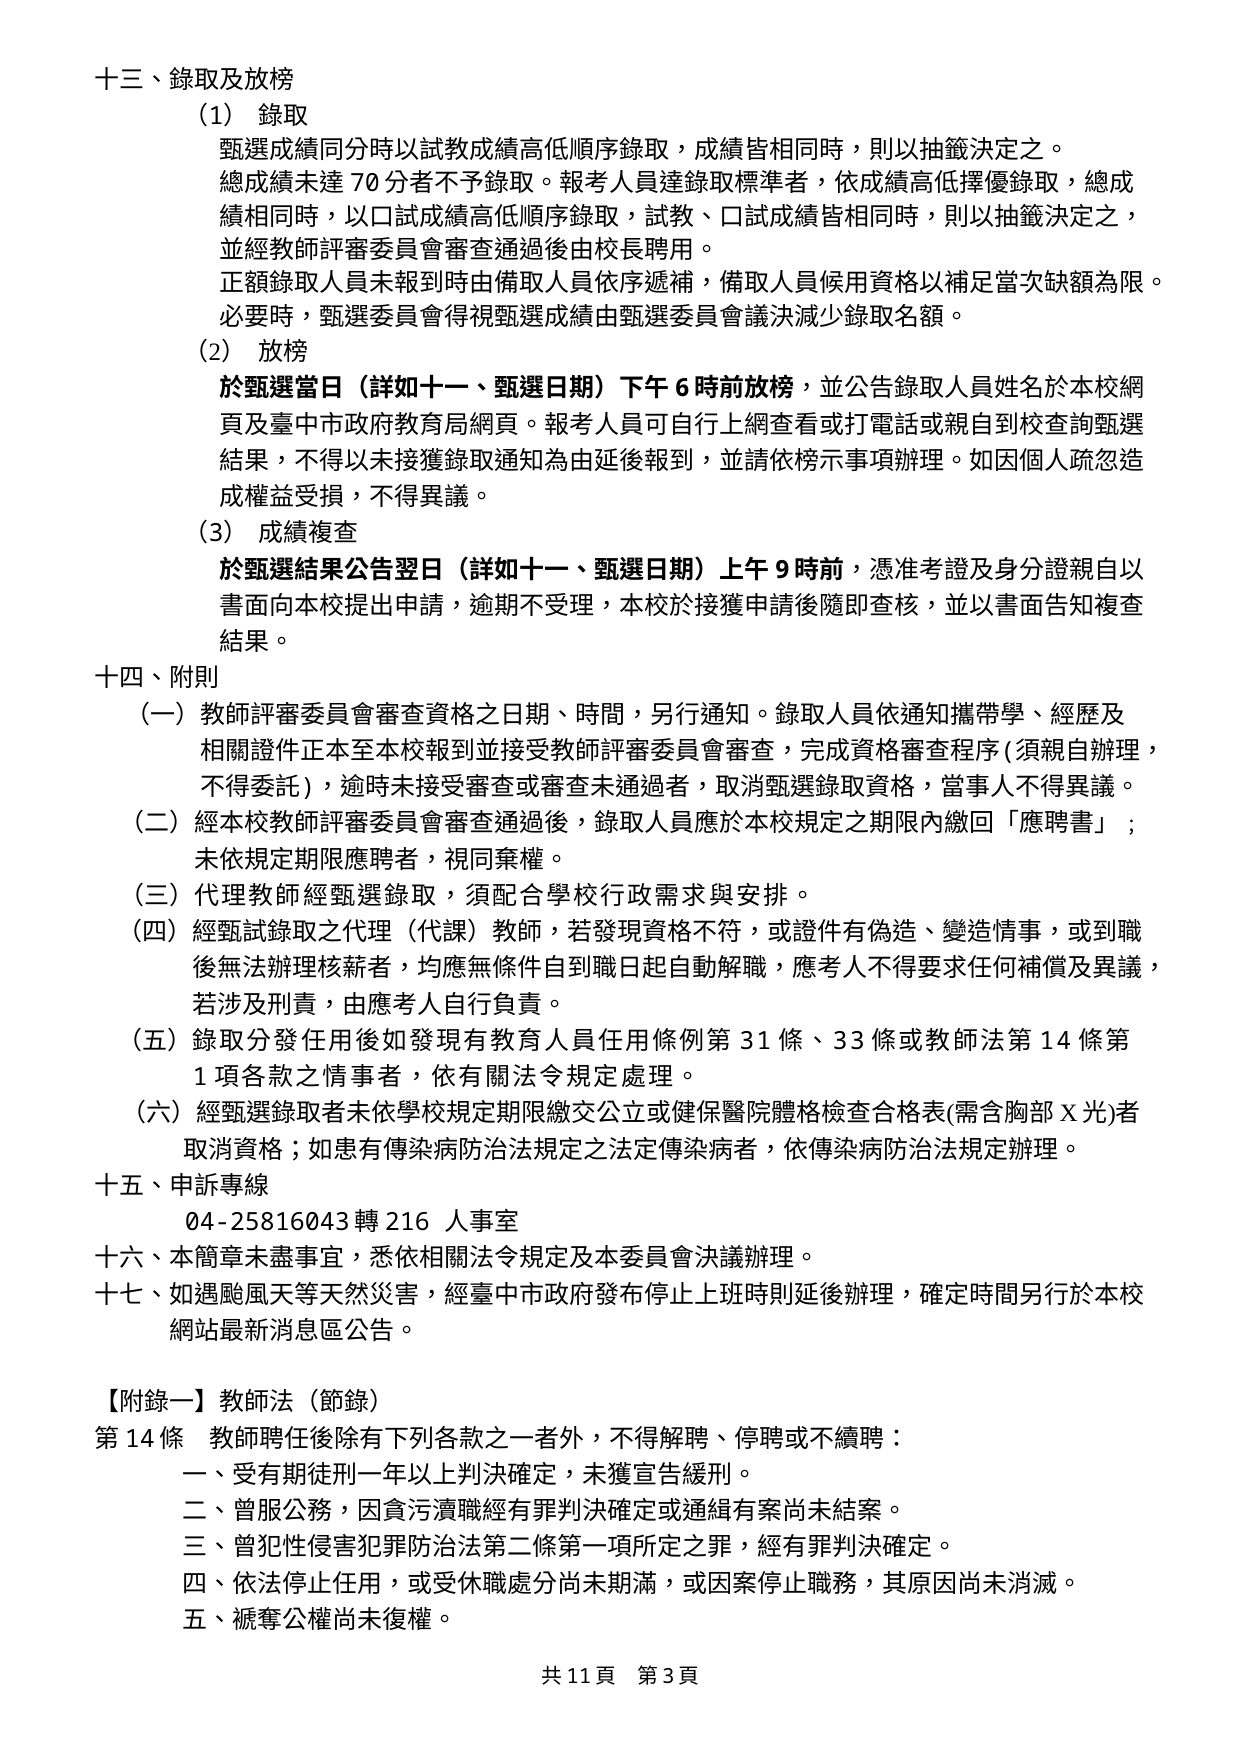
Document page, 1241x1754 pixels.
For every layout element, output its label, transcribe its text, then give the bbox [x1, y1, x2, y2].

text 十七、如遇颱風天等天然災害，經臺中市政府發布停止上班時則延後辦理，確定時間另行於本校網站最新消息區公告。 [94, 1274, 1146, 1347]
text 十三、錄取及放榜 [94, 59, 1146, 95]
text 十五、申訴專線 [94, 1165, 1146, 1202]
text 甄選成績同分時以試教成績高低順序錄取，成績皆相同時，則以抽籤決定之。 [219, 132, 1146, 165]
text 三、曾犯性侵害犯罪防治法第二條第一項所定之罪，經有罪判決確定。 [94, 1527, 1146, 1563]
list 錄取 [183, 95, 1146, 132]
text 總成績未達70分者不予錄取。報考人員達錄取標準者，依成績高低擇優錄取，總成績相同時，以口試成績高低順序錄取，試教、口試成績皆相同時，則以抽籤決定之，並經教師評審委員會審查通過後由校長聘用。 [219, 165, 1146, 265]
text 五、褫奪公權尚未復權。 [94, 1599, 1146, 1636]
text 於甄選結果公告翌日（詳如十一、甄選日期）上午9時前，憑准考證及身分證親自以書面向本校提出申請，逾期不受理，本校於接獲申請後隨即查核，並以書面告知複查結果。 [219, 549, 1146, 658]
text 正額錄取人員未報到時由備取人員依序遞補，備取人員候用資格以補足當次缺額為限。必要時，甄選委員會得視甄選成績由甄選委員會議決減少錄取名額。 [219, 265, 1146, 332]
text 四、依法停止任用，或受休職處分尚未期滿，或因案停止職務，其原因尚未消滅。 [94, 1563, 1146, 1599]
text （五）錄取分發任用後如發現有教育人員任用條例第31條、33條或教師法第14條第1項各款之情事者，依有關法令規定處理。 [117, 1020, 1146, 1093]
text 第14條 教師聘任後除有下列各款之一者外，不得解聘、停聘或不續聘： [94, 1418, 1146, 1454]
text （四）經甄試錄取之代理（代課）教師，若發現資格不符，或證件有偽造、變造情事，或到職後無法辦理核薪者，均應無條件自到職日起自動解職，應考人不得要求任何補償及異議，若涉及刑責，由應考人自行負責。 [117, 912, 1146, 1020]
text 十四、附則 [94, 658, 1146, 694]
text 於甄選當日（詳如十一、甄選日期）下午6時前放榜，並公告錄取人員姓名於本校網頁及臺中市政府教育局網頁。報考人員可自行上網查看或打電話或親自到校查詢甄選結果，不得以未接獲錄取通知為由延後報到，並請依榜示事項辦理。如因個人疏忽造成權益受損，不得異議。 [219, 368, 1146, 513]
text 二、曾服公務，因貪污瀆職經有罪判決確定或通緝有案尚未結案。 [94, 1491, 1146, 1527]
list 成績複查 [183, 513, 1146, 549]
list 放榜 [183, 332, 1146, 368]
text 04-25816043轉216 人事室 [94, 1202, 1146, 1238]
text 一、受有期徒刑一年以上判決確定，未獲宣告緩刑。 [94, 1454, 1146, 1491]
text （六）經甄選錄取者未依學校規定期限繳交公立或健保醫院體格檢查合格表(需含胸部X光)者取消資格；如患有傳染病防治法規定之法定傳染病者，依傳染病防治法規定辦理。 [121, 1093, 1146, 1165]
text 【附錄一】教師法（節錄） [94, 1381, 1146, 1418]
text （二）經本校教師評審委員會審查通過後，錄取人員應於本校規定之期限內繳回「應聘書」﹔未依規定期限應聘者，視同棄權。 [119, 803, 1146, 875]
text 十六、本簡章未盡事宜，悉依相關法令規定及本委員會決議辦理。 [94, 1238, 1146, 1274]
text （一）教師評審委員會審查資格之日期、時間，另行通知。錄取人員依通知攜帶學、經歷及相關證件正本至本校報到並接受教師評審委員會審查，完成資格審查程序(須親自辦理，不得委託)，逾時未接受審查或審查未通過者，取消甄選錄取資格，當事人不得異議。 [125, 694, 1146, 803]
text （三）代理教師經甄選錄取，須配合學校行政需求與安排。 [94, 875, 1146, 912]
